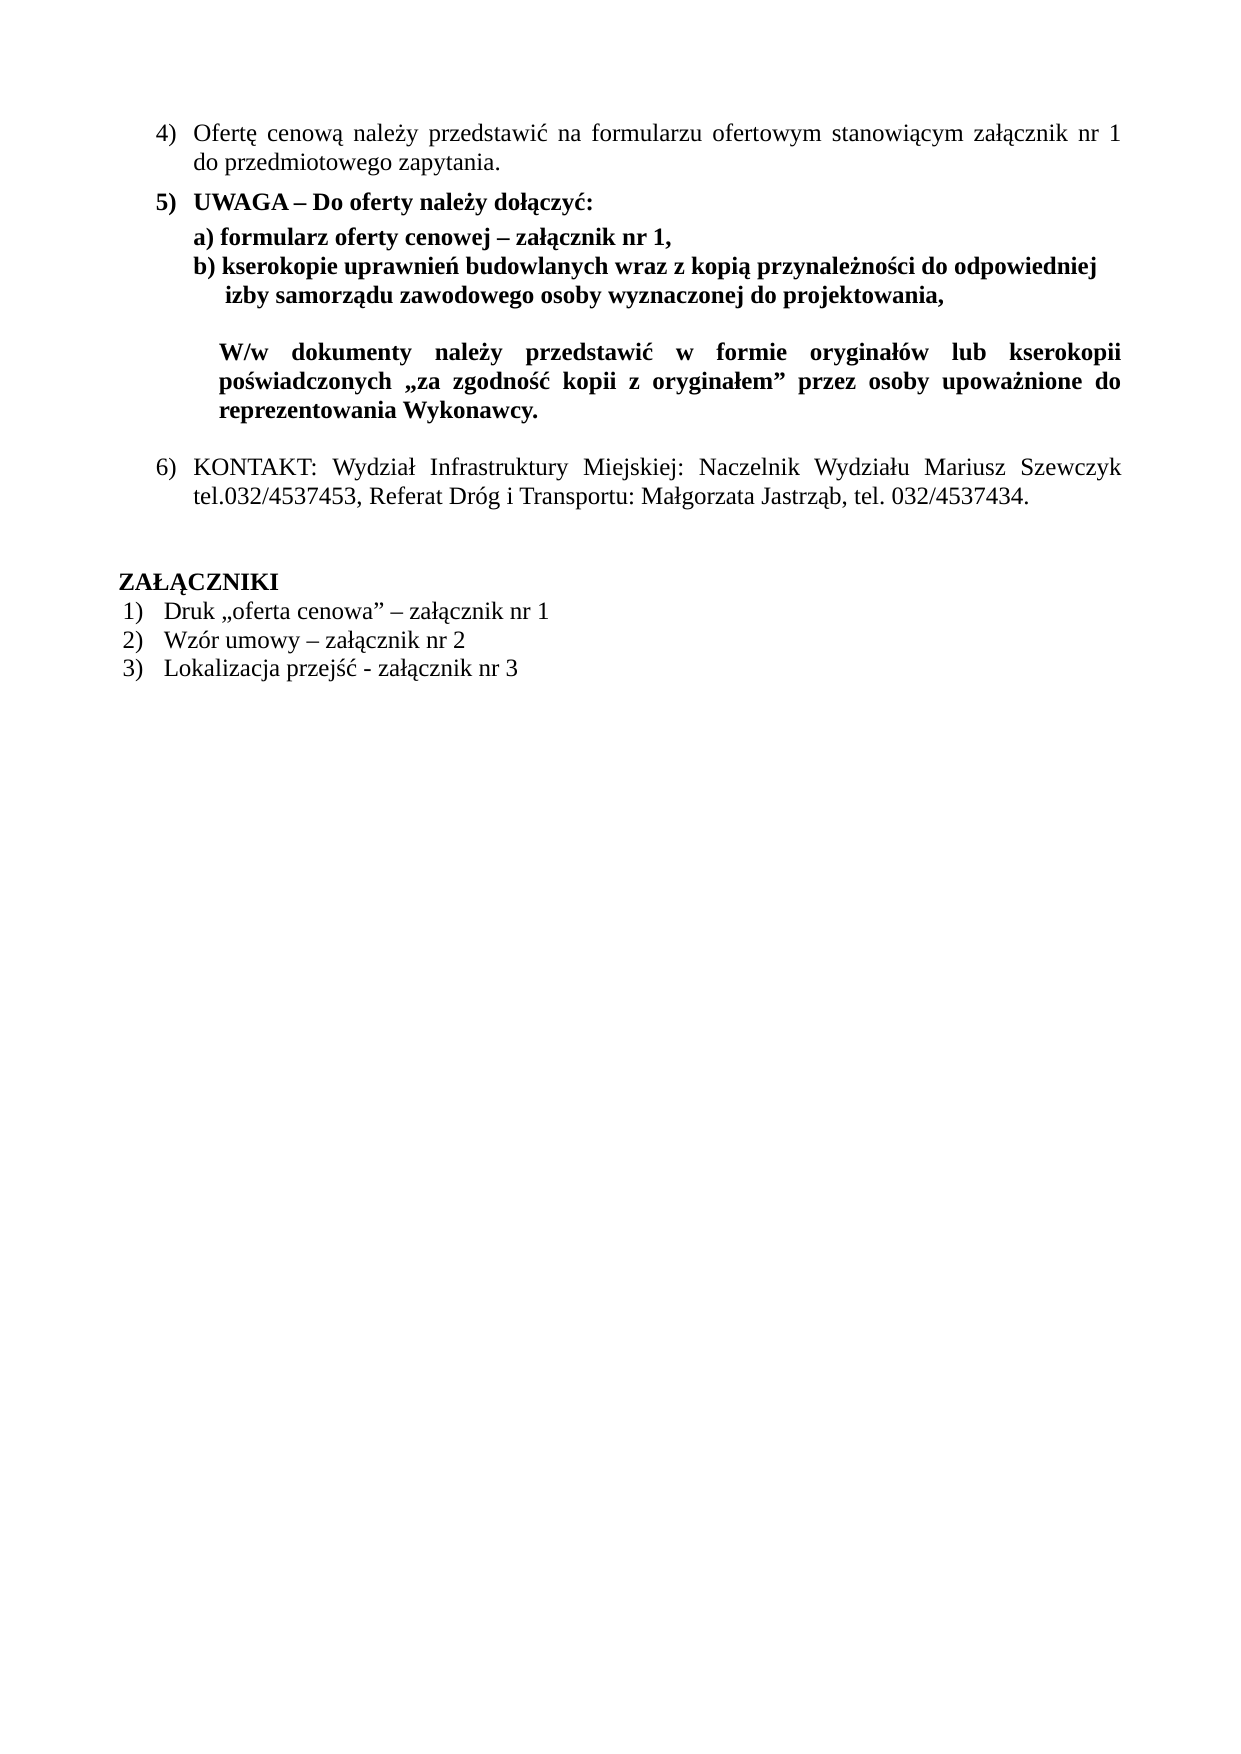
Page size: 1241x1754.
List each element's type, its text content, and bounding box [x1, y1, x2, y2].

text ZAŁĄCZNIKI [118, 567, 1122, 596]
list Wzór umowy – załącznik nr 2 [122, 625, 1122, 653]
list Druk „oferta cenowa” – załącznik nr 1 [122, 596, 1122, 625]
list Ofertę cenową należy przedstawić na formularzu ofertowym stanowiącym załącznik nr 1 do przedmiotowego zapytania. [156, 118, 1122, 176]
list KONTAKT: Wydział Infrastruktury Miejskiej: Naczelnik Wydziału Mariusz Szewczyk tel.032/4537453, Referat Dróg i Transportu: Małgorzata Jastrząb, tel. 032/4537434. [156, 452, 1122, 510]
list a) formularz oferty cenowej – załącznik nr 1, [156, 222, 1122, 251]
list UWAGA – Do oferty należy dołączyć: [156, 187, 1122, 216]
list b) kserokopie uprawnień budowlanych wraz z kopią przynależności do odpowiedniej [118, 251, 1122, 280]
list Lokalizacja przejść - załącznik nr 3 [122, 653, 1122, 682]
list W/w dokumenty należy przedstawić w formie oryginałów lub kserokopii poświadczonych „za zgodność kopii z oryginałem” przez osoby upoważnione do reprezentowania Wykonawcy. [183, 337, 1122, 423]
list izby samorządu zawodowego osoby wyznaczonej do projektowania, [183, 280, 1122, 308]
